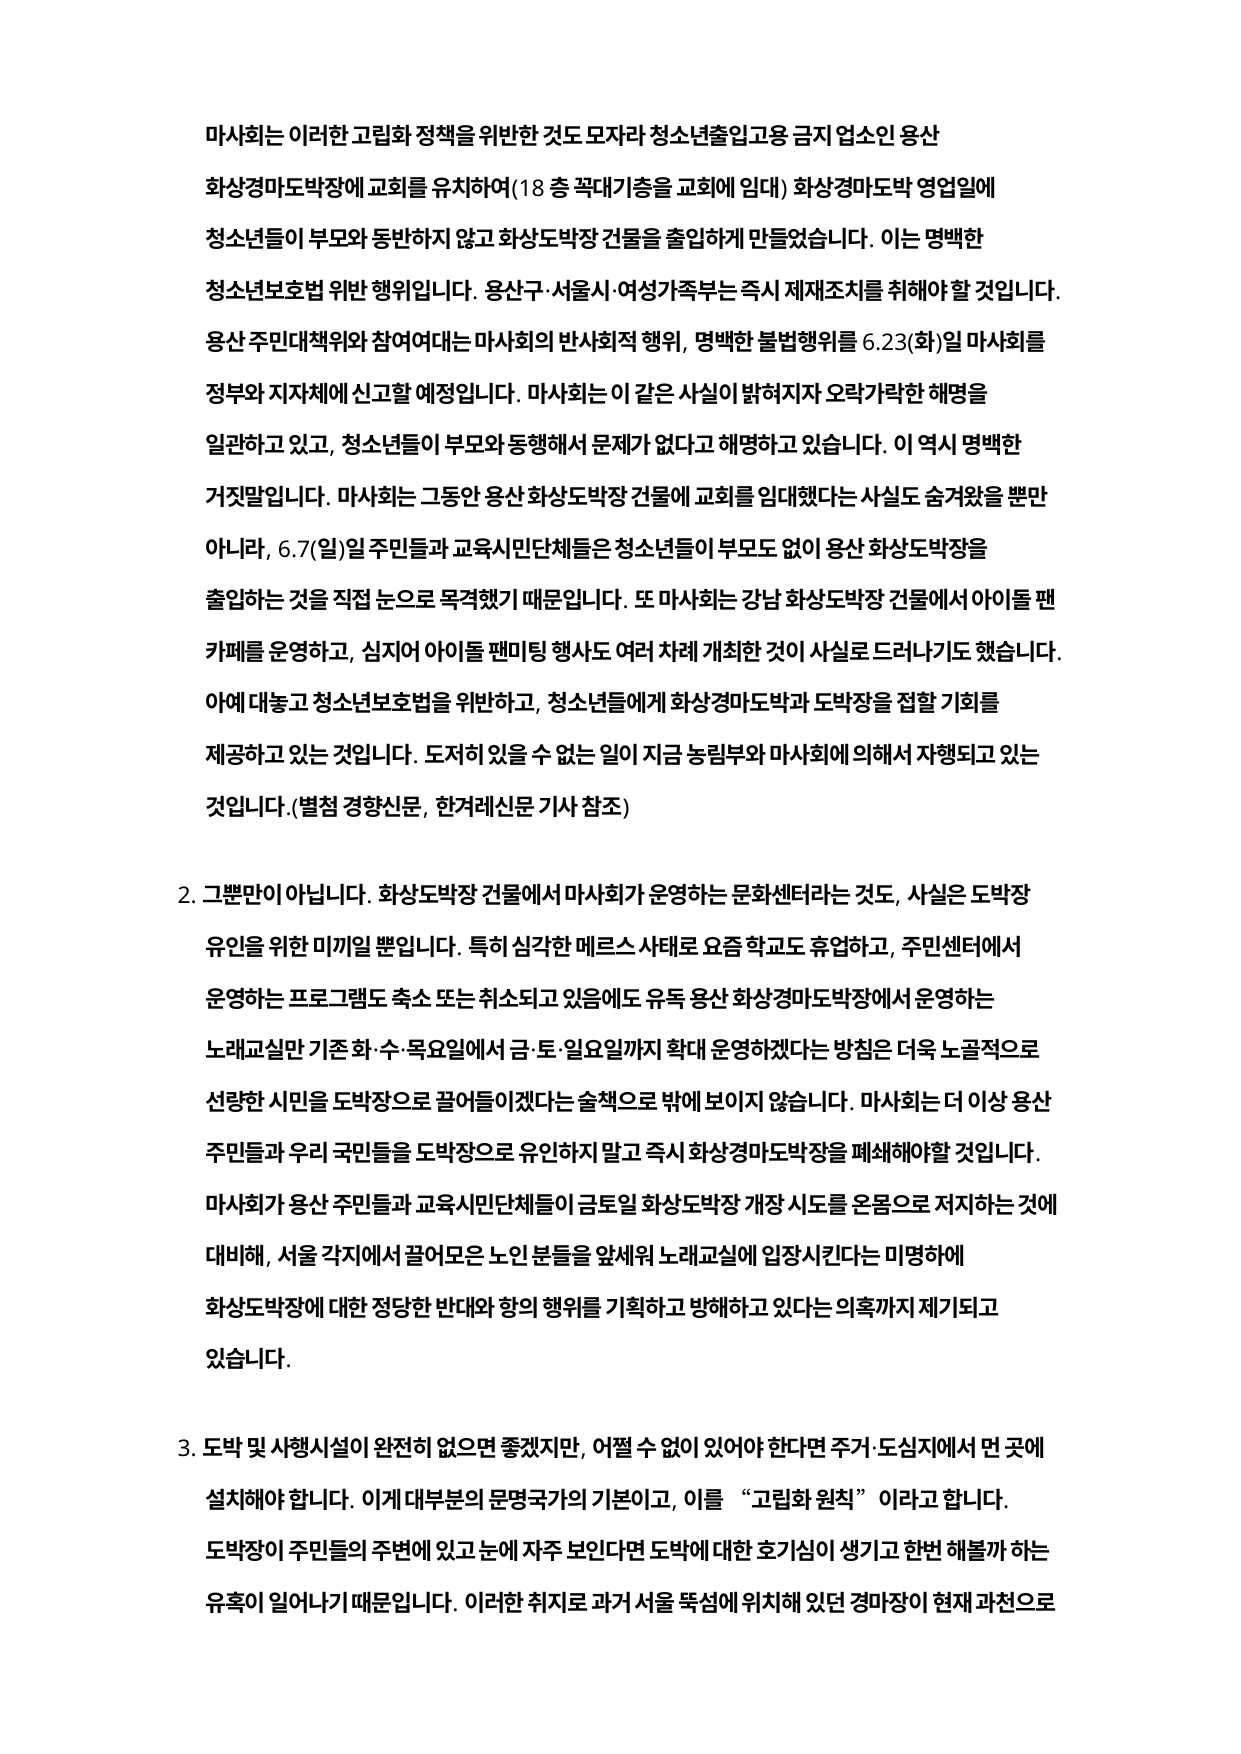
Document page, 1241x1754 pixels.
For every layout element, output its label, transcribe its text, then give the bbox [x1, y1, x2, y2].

text 3. 도박 및 사행시설이 완전히 없으면 좋겠지만, 어쩔 수 없이 있어야 한다면 주거·도심지에서 먼 곳에 설치해야 합니다. 이게 대부분의 문명국가의 기본이고, 이를 “고립화 원칙”이라고 합니다. 도박장이 주민들의 주변에 있고 눈에 자주 보인다면 도박에 대한 호기심이 생기고 한번 해볼까 하는 유혹이 일어나기 때문입니다. 이러한 취지로 과거 서울 뚝섬에 위치해 있던 경마장이 현재 과천으로 [177, 1430, 1063, 1618]
text 2. 그뿐만이 아닙니다. 화상도박장 건물에서 마사회가 운영하는 문화센터라는 것도, 사실은 도박장 유인을 위한 미끼일 뿐입니다. 특히 심각한 메르스 사태로 요즘 학교도 휴업하고, 주민센터에서 운영하는 프로그램도 축소 또는 취소되고 있음에도 유독 용산 화상경마도박장에서 운영하는 노래교실만 기존 화·수·목요일에서 금·토·일요일까지 확대 운영하겠다는 방침은 더욱 노골적으로 선량한 시민을 도박장으로 끌어들이겠다는 술책으로 밖에 보이지 않습니다. 마사회는 더 이상 용산 주민들과 우리 국민들을 도박장으로 유인하지 말고 즉시 화상경마도박장을 폐쇄해야할 것입니다. 마사회가 용산 주민들과 교육시민단체들이 금토일 화상도박장 개장 시도를 온몸으로 저지하는 것에 대비해, 서울 각지에서 끌어모은 노인 분들을 앞세워 노래교실에 입장시킨다는 미명하에 화상도박장에 대한 정당한 반대와 항의 행위를 기획하고 방해하고 있다는 의혹까지 제기되고 있습니다. [177, 877, 1063, 1374]
text 마사회는 이러한 고립화 정책을 위반한 것도 모자라 청소년출입고용 금지 업소인 용산 화상경마도박장에 교회를 유치하여(18층 꼭대기층을 교회에 임대) 화상경마도박 영업일에 청소년들이 부모와 동반하지 않고 화상도박장 건물을 출입하게 만들었습니다. 이는 명백한 청소년보호법 위반 행위입니다. 용산구·서울시·여성가족부는 즉시 제재조치를 취해야 할 것입니다. 용산 주민대책위와 참여여대는 마사회의 반사회적 행위, 명백한 불법행위를 6.23(화)일 마사회를 정부와 지자체에 신고할 예정입니다. 마사회는 이 같은 사실이 밝혀지자 오락가락한 해명을 일관하고 있고, 청소년들이 부모와 동행해서 문제가 없다고 해명하고 있습니다. 이 역시 명백한 거짓말입니다. 마사회는 그동안 용산 화상도박장 건물에 교회를 임대했다는 사실도 숨겨왔을 뿐만 아니라, 6.7(일)일 주민들과 교육시민단체들은 청소년들이 부모도 없이 용산 화상도박장을 출입하는 것을 직접 눈으로 목격했기 때문입니다. 또 마사회는 강남 화상도박장 건물에서 아이돌 팬 카페를 운영하고, 심지어 아이돌 팬미팅 행사도 여러 차례 개최한 것이 사실로 드러나기도 했습니다. 아예 대놓고 청소년보호법을 위반하고, 청소년들에게 화상경마도박과 도박장을 접할 기회를 제공하고 있는 것입니다. 도저히 있을 수 없는 일이 지금 농림부와 마사회에 의해서 자행되고 있는 것입니다.(별첨 경향신문, 한겨레신문 기사 참조) [177, 118, 1063, 822]
